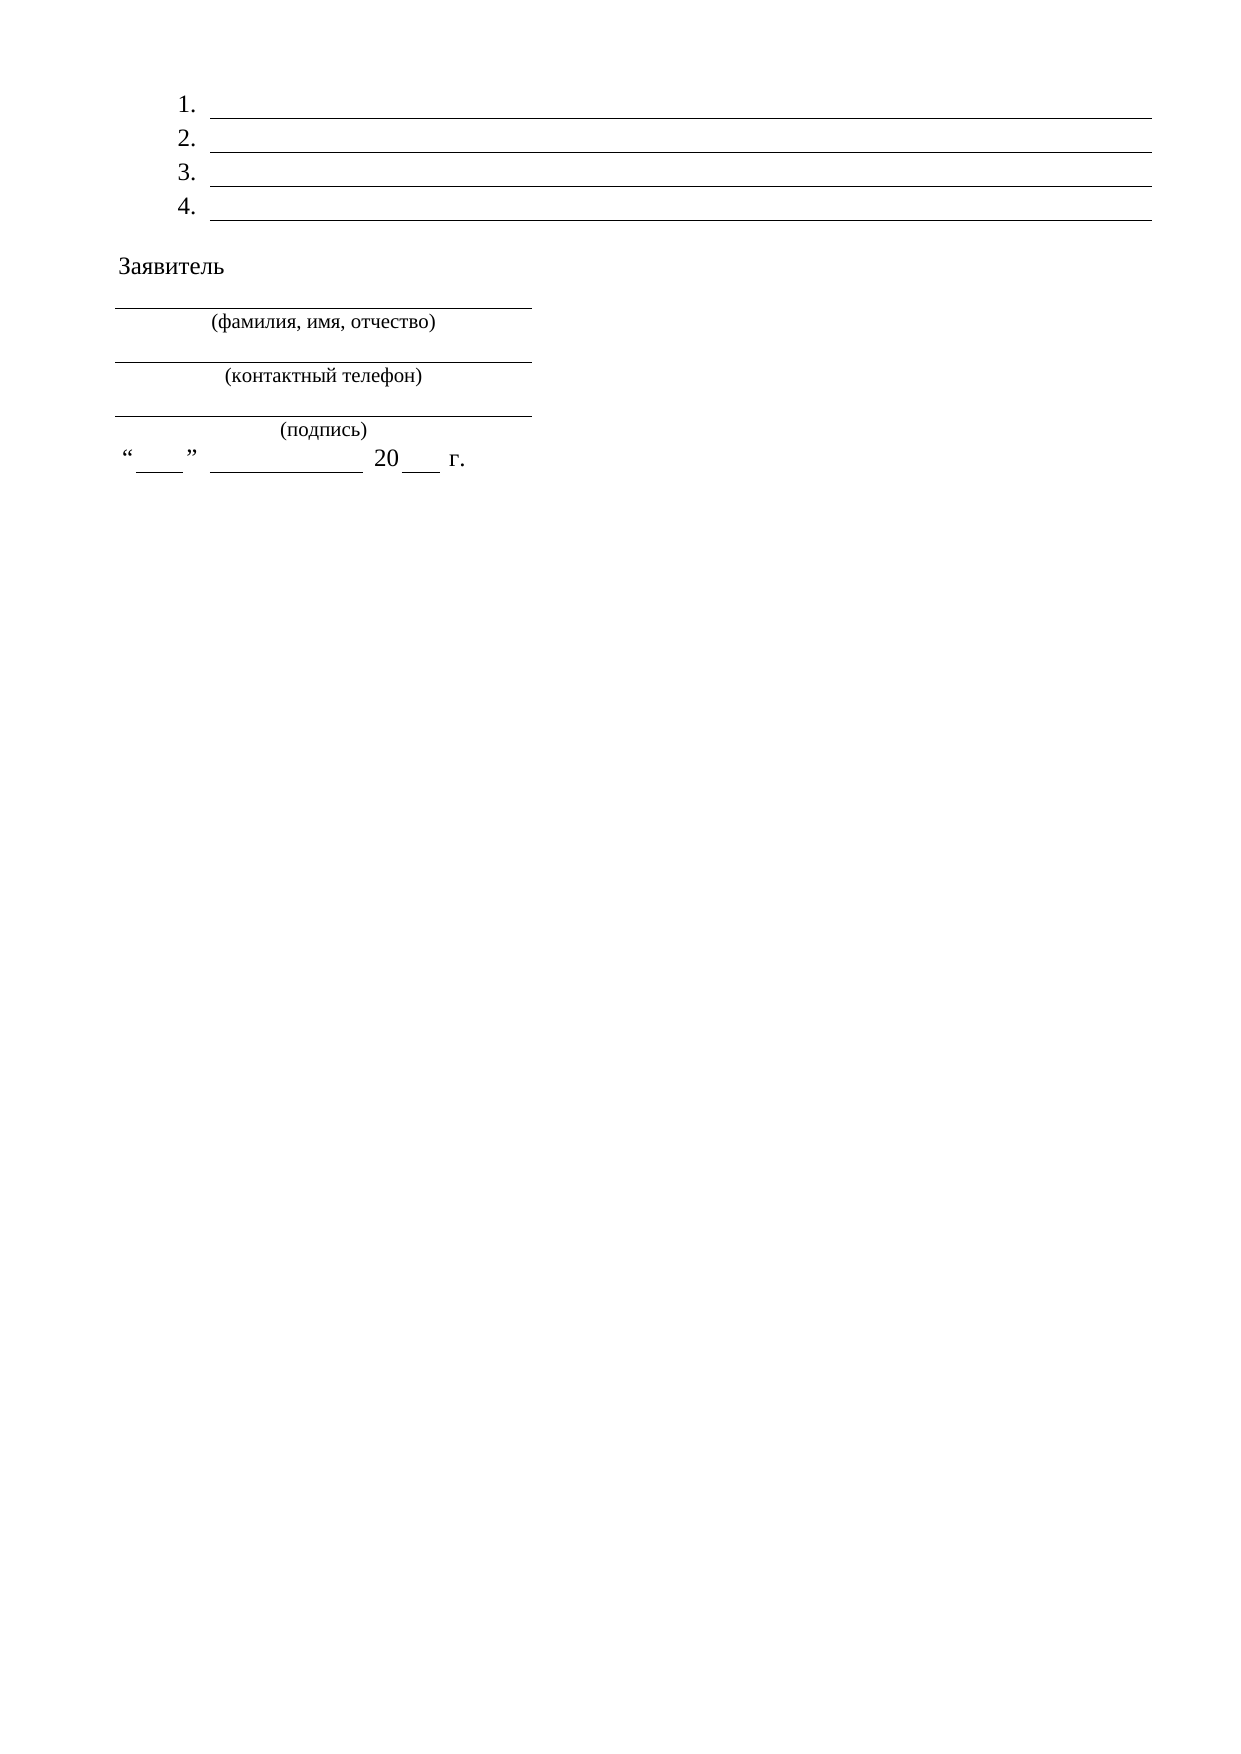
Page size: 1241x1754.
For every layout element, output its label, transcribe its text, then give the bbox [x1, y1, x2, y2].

table_cell (фамилия, имя, отчество) [115, 309, 532, 333]
text 2. [118, 123, 1152, 152]
text Заявитель [118, 251, 650, 279]
table_header [402, 444, 440, 472]
text 4. [118, 191, 1152, 220]
table_cell [115, 333, 532, 362]
table_header [136, 444, 183, 472]
text 3. [118, 157, 1152, 186]
table_cell [115, 387, 532, 416]
table_header [115, 280, 532, 308]
table_header 20 [363, 444, 402, 472]
table_cell (подпись) [115, 417, 532, 441]
table_header г. [440, 444, 481, 472]
table_header “ [115, 444, 136, 472]
table_header [210, 444, 363, 472]
text 1. [118, 89, 1152, 117]
table_header ” [183, 444, 210, 472]
table_cell (контактный телефон) [115, 363, 532, 387]
